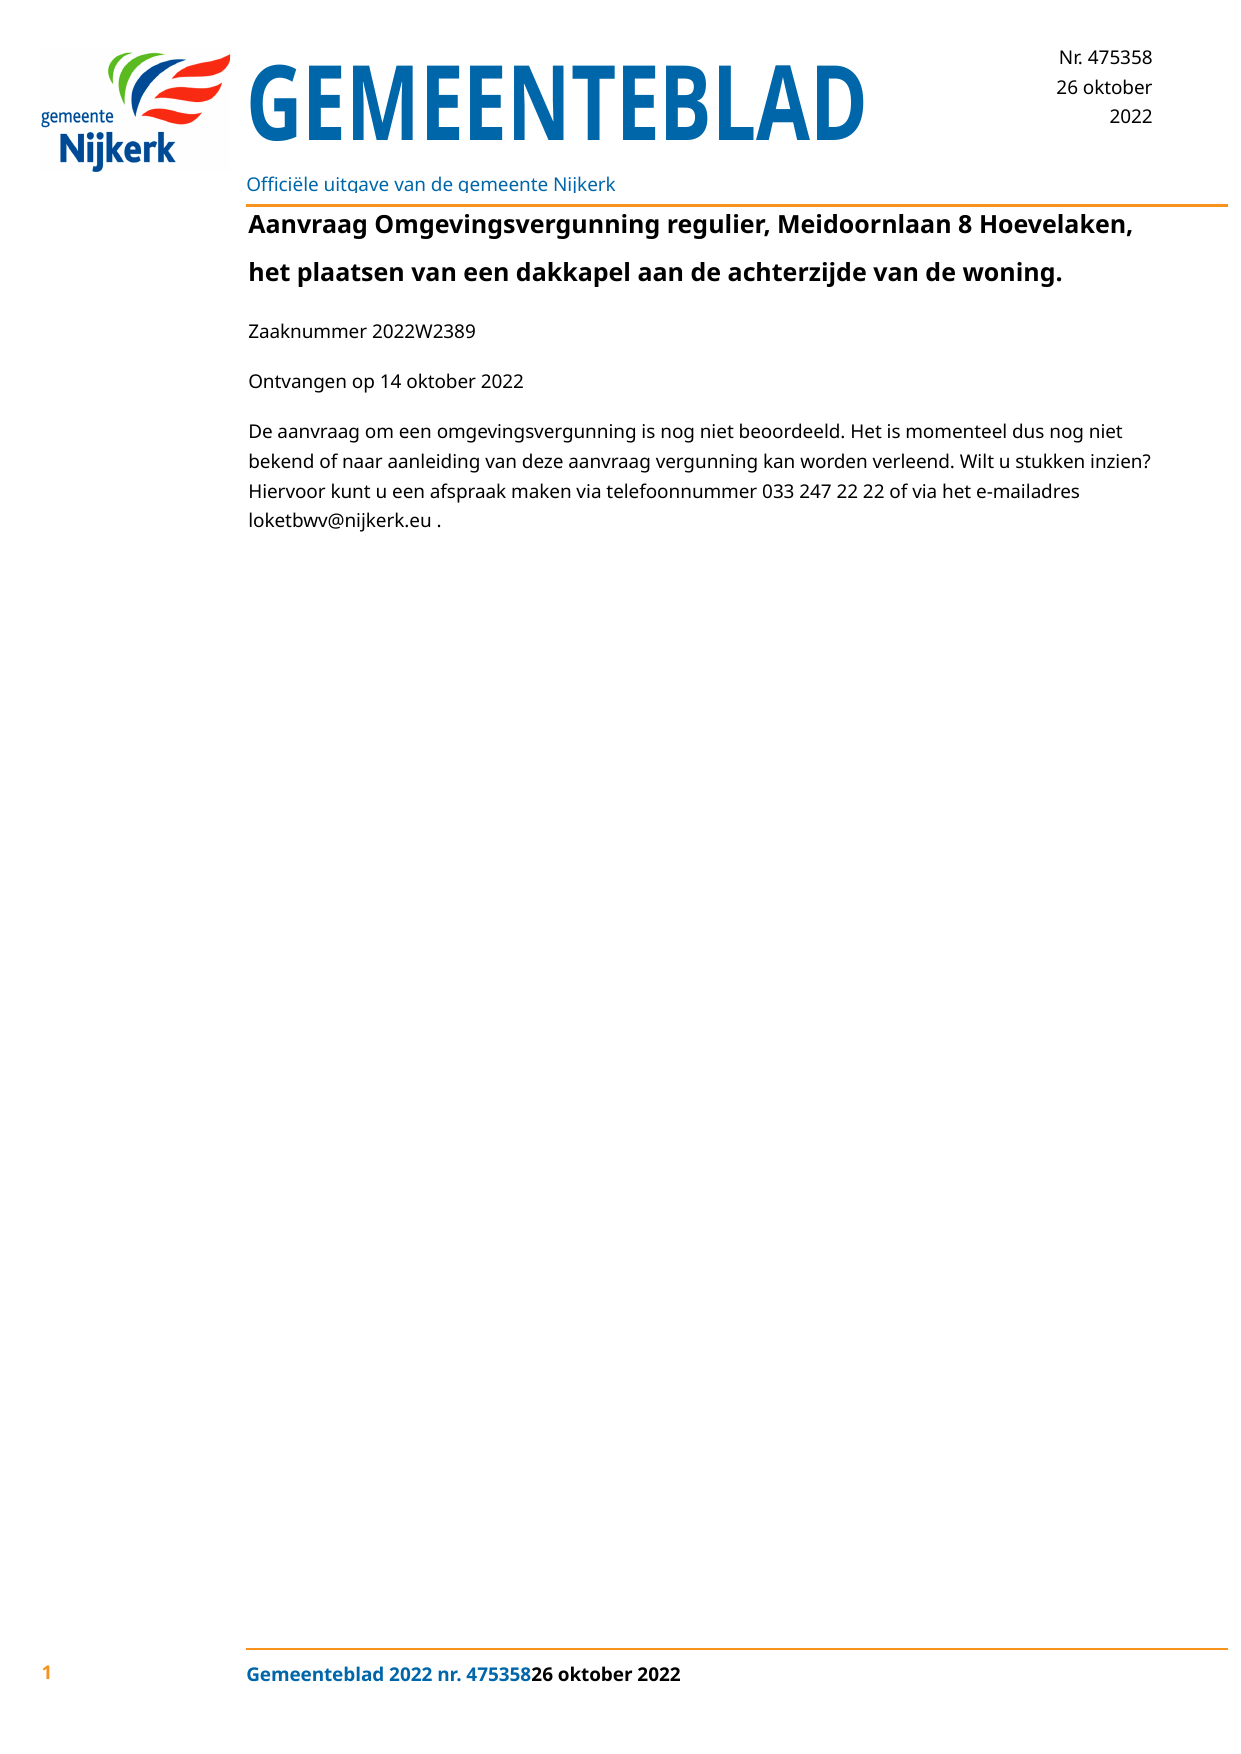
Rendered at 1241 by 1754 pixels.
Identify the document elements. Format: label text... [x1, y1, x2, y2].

text De aanvraag om een omgevingsvergunning is nog niet beoordeeld. Het is momenteel dus nog niet bekend of naar aanleiding van deze aanvraag vergunning kan worden verleend. Wilt u stukken inzien? Hiervoor kunt u een afspraak maken via telefoonnummer 033 247 22 22 of via het e-mailadres loketbwv@nijkerk.eu . [248, 419, 1152, 533]
text Ontvangen op 14 oktober 2022 [248, 368, 1152, 394]
text Zaaknummer 2022W2389 [248, 318, 1152, 344]
text Aanvraag Omgevingsvergunning regulier, Meidoornlaan 8 Hoevelaken, het plaatsen van een dakkapel aan de achterzijde van de woning. [248, 207, 1152, 288]
picture [41, 47, 231, 172]
